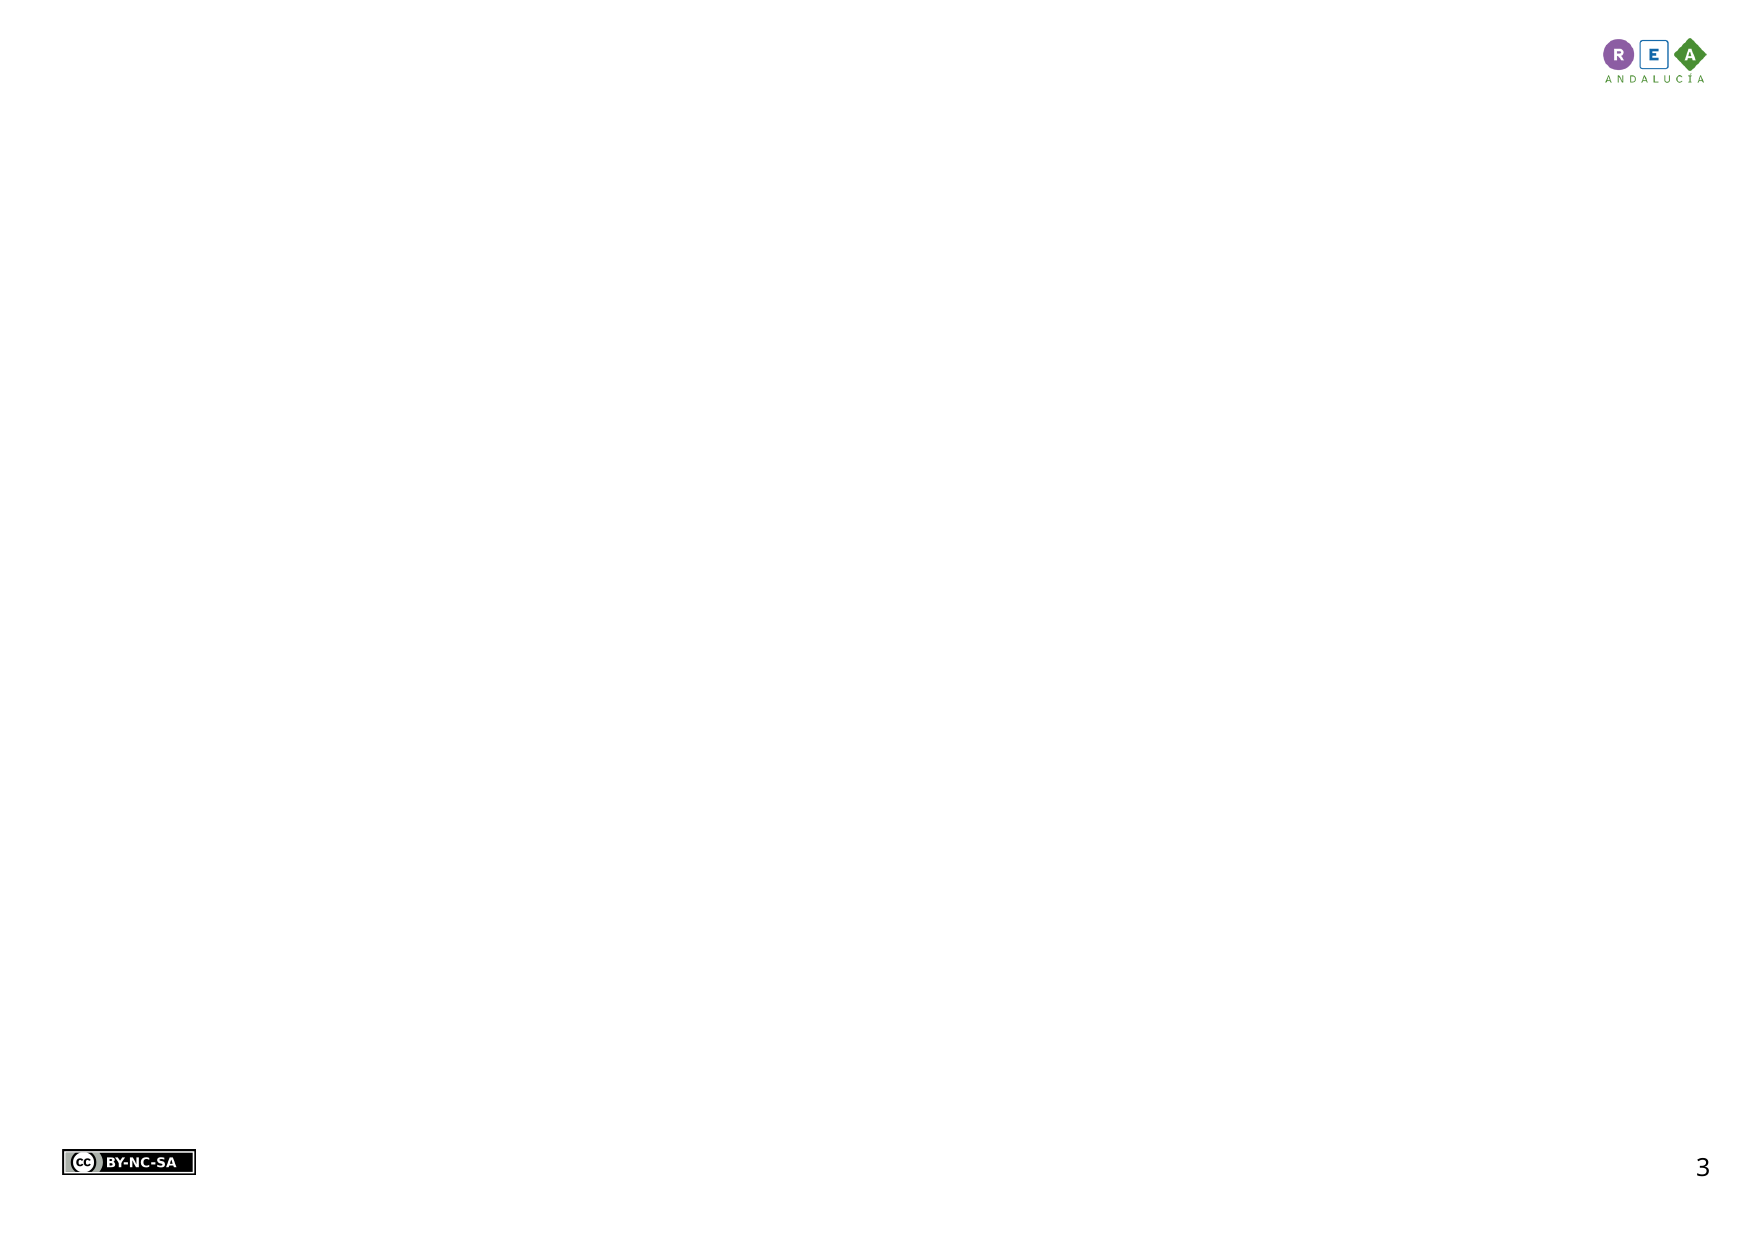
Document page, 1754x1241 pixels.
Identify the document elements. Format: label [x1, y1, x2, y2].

picture [62, 1149, 480, 1184]
picture [1598, 33, 1711, 88]
